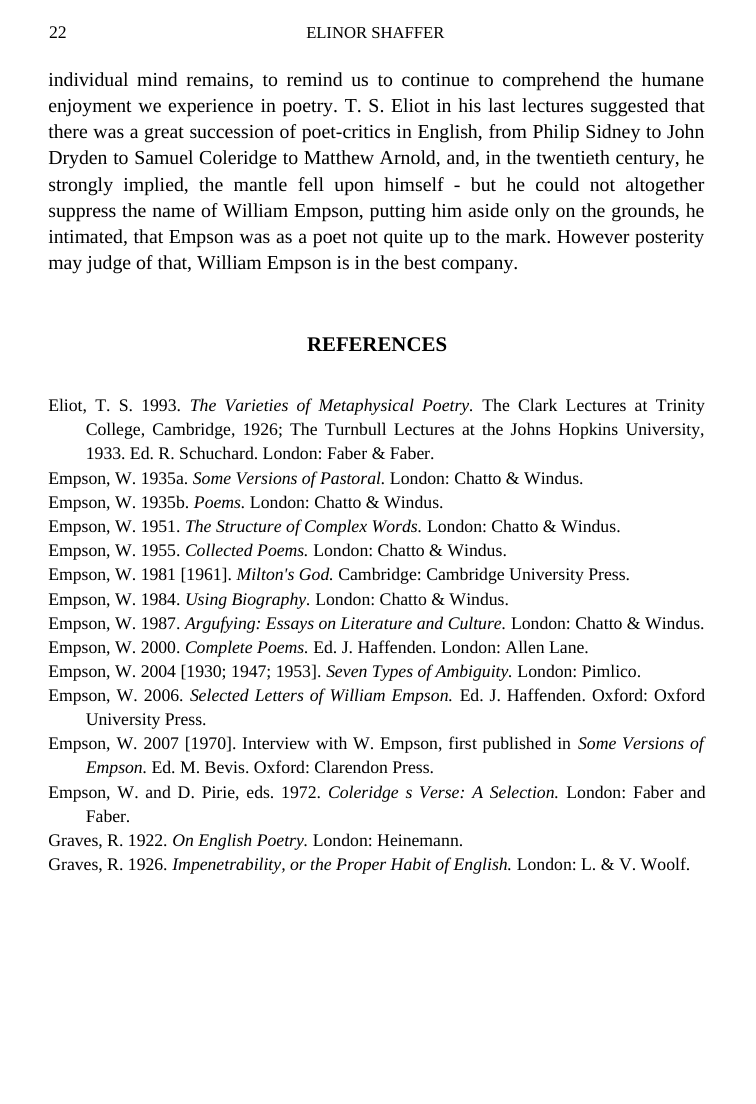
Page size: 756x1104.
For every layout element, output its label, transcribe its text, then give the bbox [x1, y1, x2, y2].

text Empson, W. 1984. Using Biography. London: Chatto & Windus. [48, 588, 706, 609]
text 22 [49, 22, 72, 42]
text ELINOR SHAFFER [306, 22, 450, 42]
text REFERENCES [48, 332, 706, 356]
text Graves, R. 1922. On English Poetry. London: Heinemann. [48, 829, 706, 850]
text Empson, W. 2000. Complete Poems. Ed. J. Haffenden. London: Allen Lane. [48, 636, 706, 657]
text Empson, W. 1955. Collected Poems. London: Chatto & Windus. [48, 540, 706, 560]
text Empson, W. and D. Pirie, eds. 1972. Coleridge s Verse: A Selection. London: Faber and Faber. [48, 781, 706, 826]
text Empson, W. 1981 [1961]. Milton's God. Cambridge: Cambridge University Press. [48, 564, 706, 584]
text Empson, W. 1935b. Poems. London: Chatto & Windus. [48, 492, 706, 512]
text Empson, W. 2006. Selected Letters of William Empson. Ed. J. Haffenden. Oxford: Oxford University Press. [48, 685, 706, 729]
text Empson, W. 2004 [1930; 1947; 1953]. Seven Types of Ambiguity. London: Pimlico. [48, 661, 706, 681]
text individual mind remains, to remind us to continue to comprehend the humane enjoyment we experience in poetry. T. S. Eliot in his last lectures suggested that there was a great succession of poet-critics in English, from Philip Sidney to John Dryden to Samuel Coleridge to Matthew Arnold, and, in the twentieth century, he strongly implied, the mantle fell upon himself - but he could not altogether suppress the name of William Empson, putting him aside only on the grounds, he intimated, that Empson was as a poet not quite up to the mark. However posterity may judge of that, William Empson is in the best company. [48, 68, 706, 274]
text Graves, R. 1926. Impenetrability, or the Proper Habit of English. London: L. & V. Woolf. [48, 853, 706, 874]
text Empson, W. 1987. Argufying: Essays on Literature and Culture. London: Chatto & Windus. [48, 612, 706, 633]
text Eliot, T. S. 1993. The Varieties of Metaphysical Poetry. The Clark Lectures at Trinity College, Cambridge, 1926; The Turnbull Lectures at the Johns Hopkins University, 1933. Ed. R. Schuchard. London: Faber & Faber. [48, 394, 706, 463]
text Empson, W. 1951. The Structure of Complex Words. London: Chatto & Windus. [48, 516, 706, 536]
text Empson, W. 2007 [1970]. Interview with W. Empson, first published in Some Versions of Empson. Ed. M. Bevis. Oxford: Clarendon Press. [48, 733, 706, 777]
text Empson, W. 1935a. Some Versions of Pastoral. London: Chatto & Windus. [48, 467, 706, 488]
